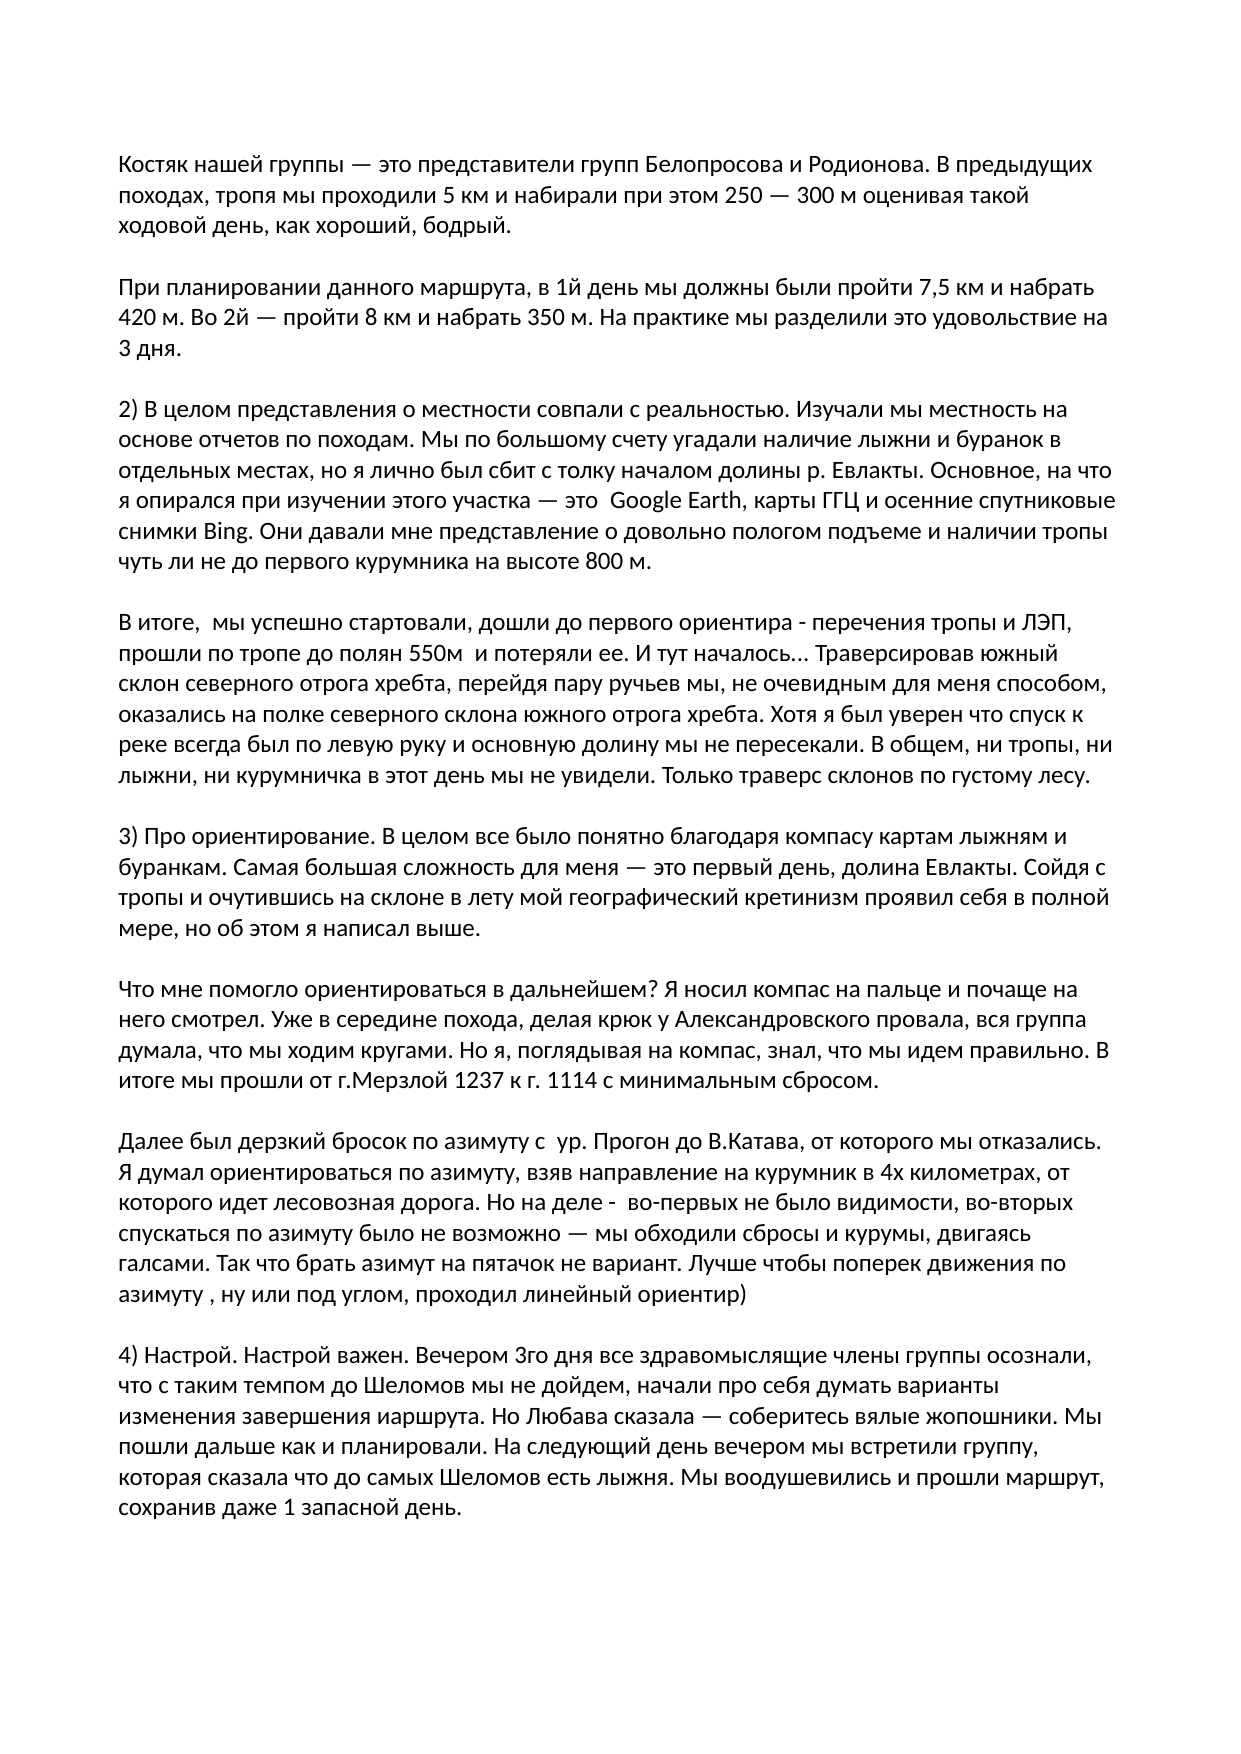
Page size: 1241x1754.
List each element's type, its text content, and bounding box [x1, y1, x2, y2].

text 2) В целом представления о местности совпали с реальностью. Изучали мы местность на основе отчетов по походам. Мы по большому счету угадали наличие лыжни и буранок в отдельных местах, но я лично был сбит с толку началом долины р. Евлакты. Основное, на что я опирался при изучении этого участка — это Google Earth, карты ГГЦ и осенние спутниковые снимки Bing. Они давали мне представление о довольно пологом подъеме и наличии тропы чуть ли не до первого курумника на высоте 800 м. [118, 393, 1122, 576]
text 3) Про ориентирование. В целом все было понятно благодаря компасу картам лыжням и буранкам. Самая большая сложность для меня — это первый день, долина Евлакты. Сойдя с тропы и очутившись на склоне в лету мой географический кретинизм проявил себя в полной мере, но об этом я написал выше. [118, 820, 1122, 942]
text При планировании данного маршрута, в 1й день мы должны были пройти 7,5 км и набрать 420 м. Во 2й — пройти 8 км и набрать 350 м. На практике мы разделили это удовольствие на 3 дня. [118, 271, 1122, 362]
text В итоге, мы успешно стартовали, дошли до первого ориентира - перечения тропы и ЛЭП, прошли по тропе до полян 550м и потеряли ее. И тут началось... Траверсировав южный склон северного отрога хребта, перейдя пару ручьев мы, не очевидным для меня способом, оказались на полке северного склона южного отрога хребта. Хотя я был уверен что спуск к реке всегда был по левую руку и основную долину мы не пересекали. В общем, ни тропы, ни лыжни, ни курумничка в этот день мы не увидели. Только траверс склонов по густому лесу. [118, 606, 1122, 789]
text Что мне помогло ориентироваться в дальнейшем? Я носил компас на пальце и почаще на него смотрел. Уже в середине похода, делая крюк у Александровского провала, вся группа думала, что мы ходим кругами. Но я, поглядывая на компас, знал, что мы идем правильно. В итоге мы прошли от г.Мерзлой 1237 к г. 1114 с минимальным сбросом. [118, 973, 1122, 1095]
text Костяк нашей группы — это представители групп Белопросова и Родионова. В предыдущих походах, тропя мы проходили 5 км и набирали при этом 250 — 300 м оценивая такой ходовой день, как хороший, бодрый. [118, 149, 1122, 240]
text Далее был дерзкий бросок по азимуту с ур. Прогон до В.Катава, от которого мы отказались. Я думал ориентироваться по азимуту, взяв направление на курумник в 4х километрах, от которого идет лесовозная дорога. Но на деле - во-первых не было видимости, во-вторых спускаться по азимуту было не возможно — мы обходили сбросы и курумы, двигаясь галсами. Так что брать азимут на пятачок не вариант. Лучше чтобы поперек движения по азимуту , ну или под углом, проходил линейный ориентир) [118, 1125, 1122, 1308]
text 4) Настрой. Настрой важен. Вечером 3го дня все здравомыслящие члены группы осознали, что с таким темпом до Шеломов мы не дойдем, начали про себя думать варианты изменения завершения иаршрута. Но Любава сказала — соберитесь вялые жопошники. Мы пошли дальше как и планировали. На следующий день вечером мы встретили группу, которая сказала что до самых Шеломов есть лыжня. Мы воодушевились и прошли маршрут, сохранив даже 1 запасной день. [118, 1339, 1122, 1522]
